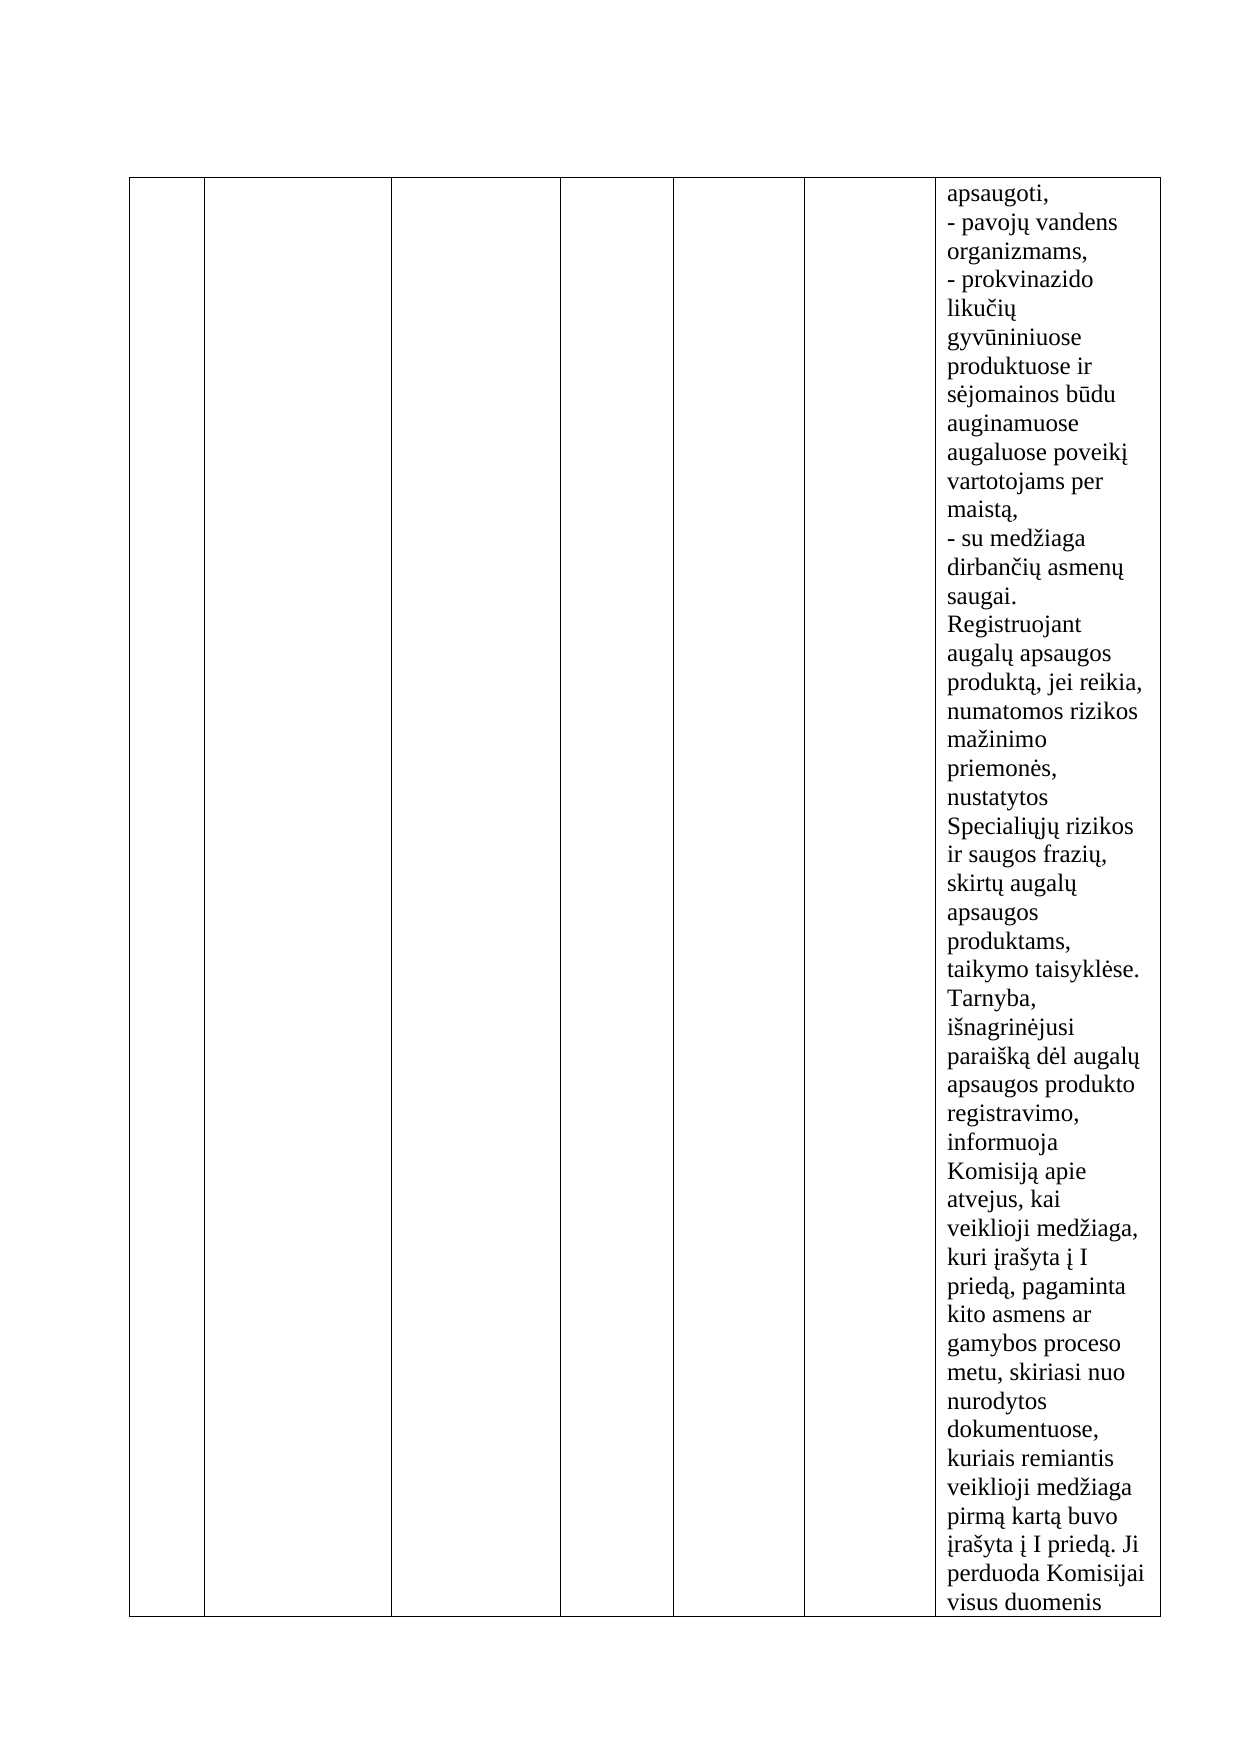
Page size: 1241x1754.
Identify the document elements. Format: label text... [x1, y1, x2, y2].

table_cell [674, 178, 804, 1616]
table_cell [392, 178, 560, 1616]
table_cell apsaugoti, - pavojų vandens organizmams, - prokvinazido likučių gyvūniniuose produktuose ir sėjomainos būdu auginamuose augaluose poveikį vartotojams per maistą, - su medžiaga dirbančių asmenų saugai. Registruojant augalų apsaugos produktą, jei reikia, numatomos rizikos mažinimo priemonės, nustatytos Specialiųjų rizikos ir saugos frazių, skirtų augalų apsaugos produktams, taikymo taisyklėse. Tarnyba, išnagrinėjusi paraišką dėl augalų apsaugos produkto registravimo, informuoja Komisiją apie atvejus, kai veiklioji medžiaga, kuri įrašyta į I priedą, pagaminta kito asmens ar gamybos proceso metu, skiriasi nuo nurodytos dokumentuose, kuriais remiantis veiklioji medžiaga pirmą kartą buvo įrašyta į I priedą. Ji perduoda Komisijai visus duomenis [936, 178, 1160, 1616]
table_cell [205, 178, 391, 1616]
table_cell [130, 178, 204, 1616]
table_cell [805, 178, 935, 1616]
table_cell [561, 178, 673, 1616]
